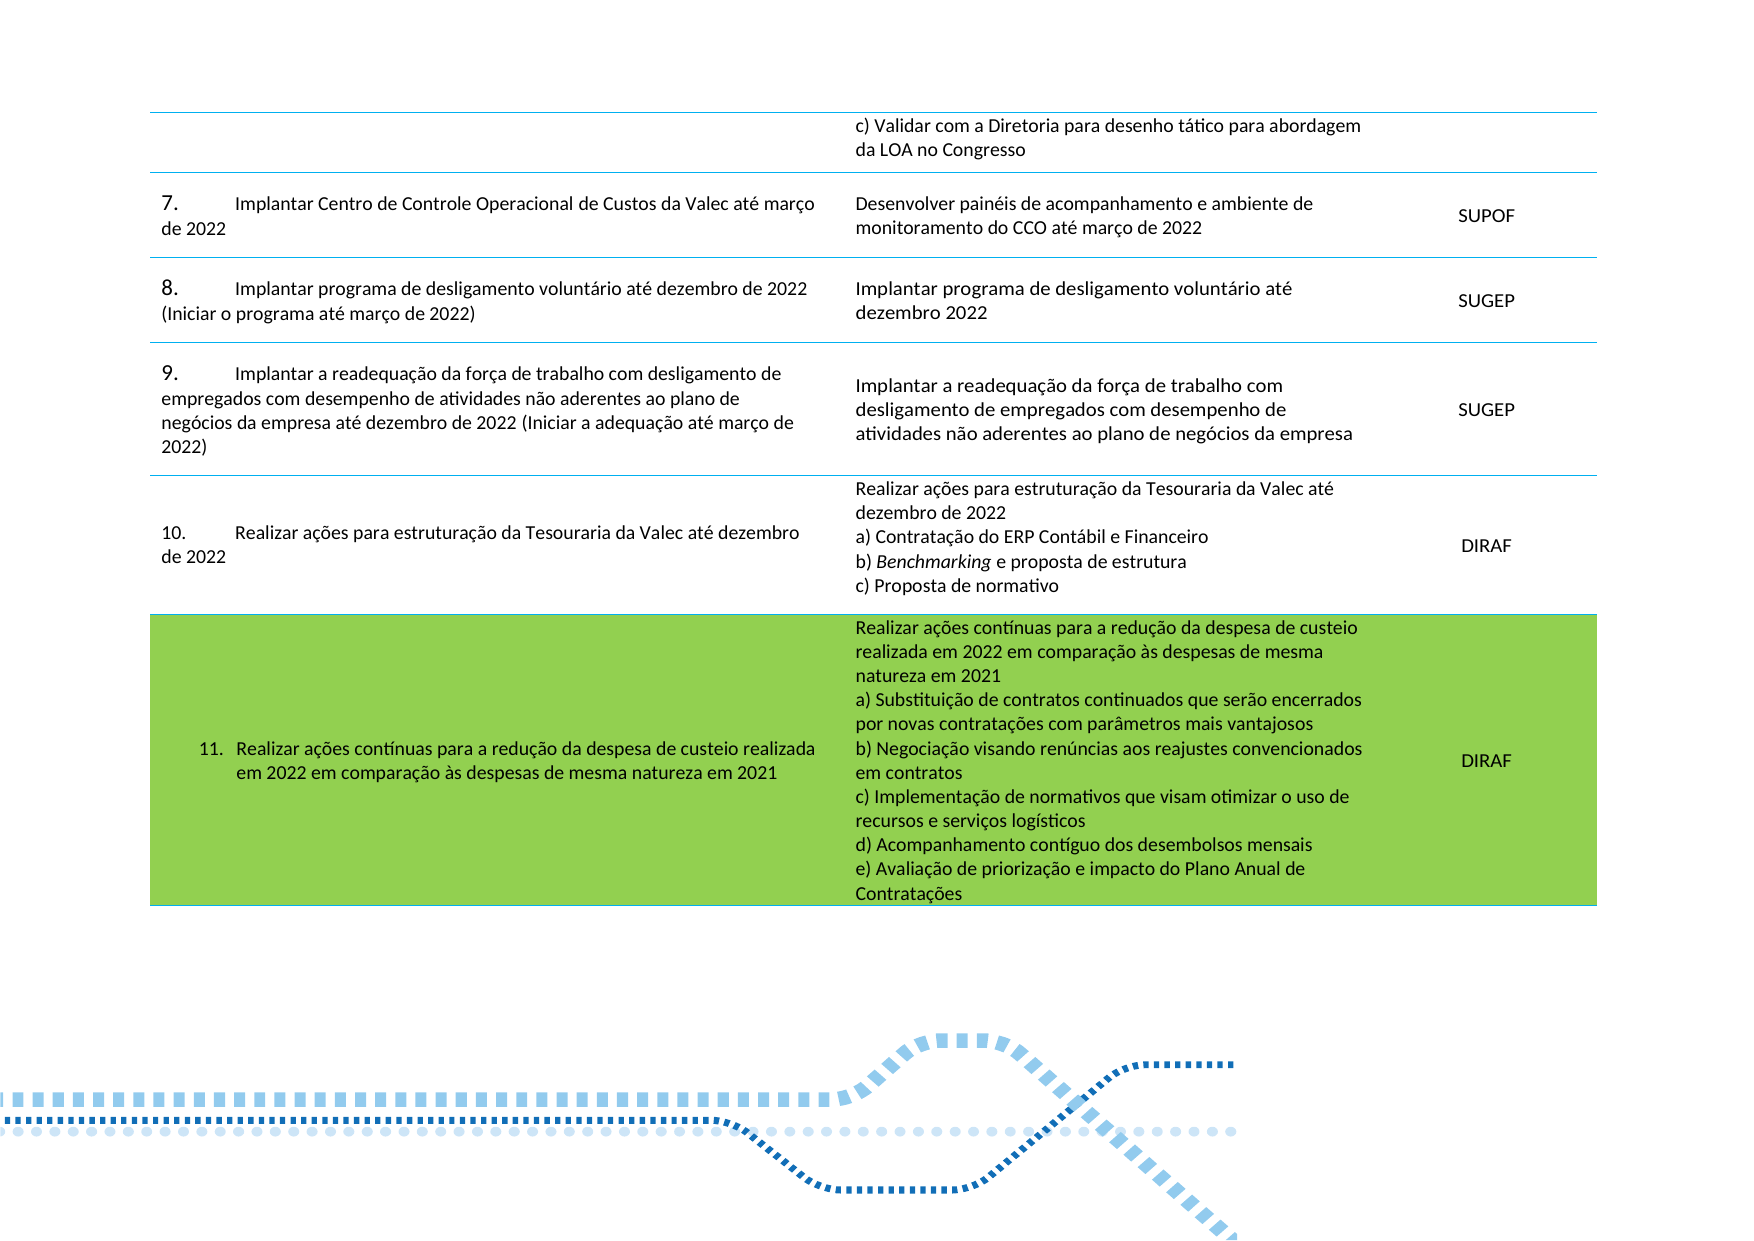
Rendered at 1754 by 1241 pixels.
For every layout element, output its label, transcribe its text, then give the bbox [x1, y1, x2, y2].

table_cell Implantar programa de desligamento voluntário até dezembro de 2022 (Iniciar o programa até março de 2022) [150, 258, 844, 342]
table_cell Implantar programa de desligamento voluntário até dezembro 2022 [844, 258, 1376, 342]
table_cell [150, 113, 844, 172]
table_cell SUPOF [1376, 173, 1597, 257]
table_cell DIRAF [1376, 476, 1597, 614]
table_cell Implantar a readequação da força de trabalho com desligamento de empregados com desempenho de atividades não aderentes ao plano de negócios da empresa até dezembro de 2022 (Iniciar a adequação até março de 2022) [150, 343, 844, 475]
table_cell SUGEP [1376, 343, 1597, 475]
table_cell Implantar Centro de Controle Operacional de Custos da Valec até março de 2022 [150, 173, 844, 257]
table_cell Realizar ações para estruturação da Tesouraria da Valec até dezembro de 2022 [150, 476, 844, 614]
table_cell Realizar ações para estruturação da Tesouraria da Valec até dezembro de 2022 a) Contratação do ERP Contábil e Financeiro b) Benchmarking e proposta de estrutura c) Proposta de normativo [844, 476, 1376, 614]
table_cell Realizar ações contínuas para a redução da despesa de custeio realizada em 2022 em comparação às despesas de mesma natureza em 2021 a) Substituição de contratos continuados que serão encerrados por novas contratações com parâmetros mais vantajosos b) Negociação visando renúncias aos reajustes convencionados em contratos c) Implementação de normativos que visam otimizar o uso de recursos e serviços logísticos d) Acompanhamento contíguo dos desembolsos mensais e) Avaliação de priorização e impacto do Plano Anual de Contratações [844, 615, 1376, 905]
table_cell Realizar ações contínuas para a redução da despesa de custeio realizada em 2022 em comparação às despesas de mesma natureza em 2021 [150, 615, 844, 905]
table_cell [1376, 113, 1597, 172]
table_cell Implantar a readequação da força de trabalho com desligamento de empregados com desempenho de atividades não aderentes ao plano de negócios da empresa [844, 343, 1376, 475]
table_cell c) Validar com a Diretoria para desenho tático para abordagem da LOA no Congresso [844, 113, 1376, 172]
table_cell DIRAF [1376, 615, 1597, 905]
table_cell Desenvolver painéis de acompanhamento e ambiente de monitoramento do CCO até março de 2022 [844, 173, 1376, 257]
table_cell SUGEP [1376, 258, 1597, 342]
